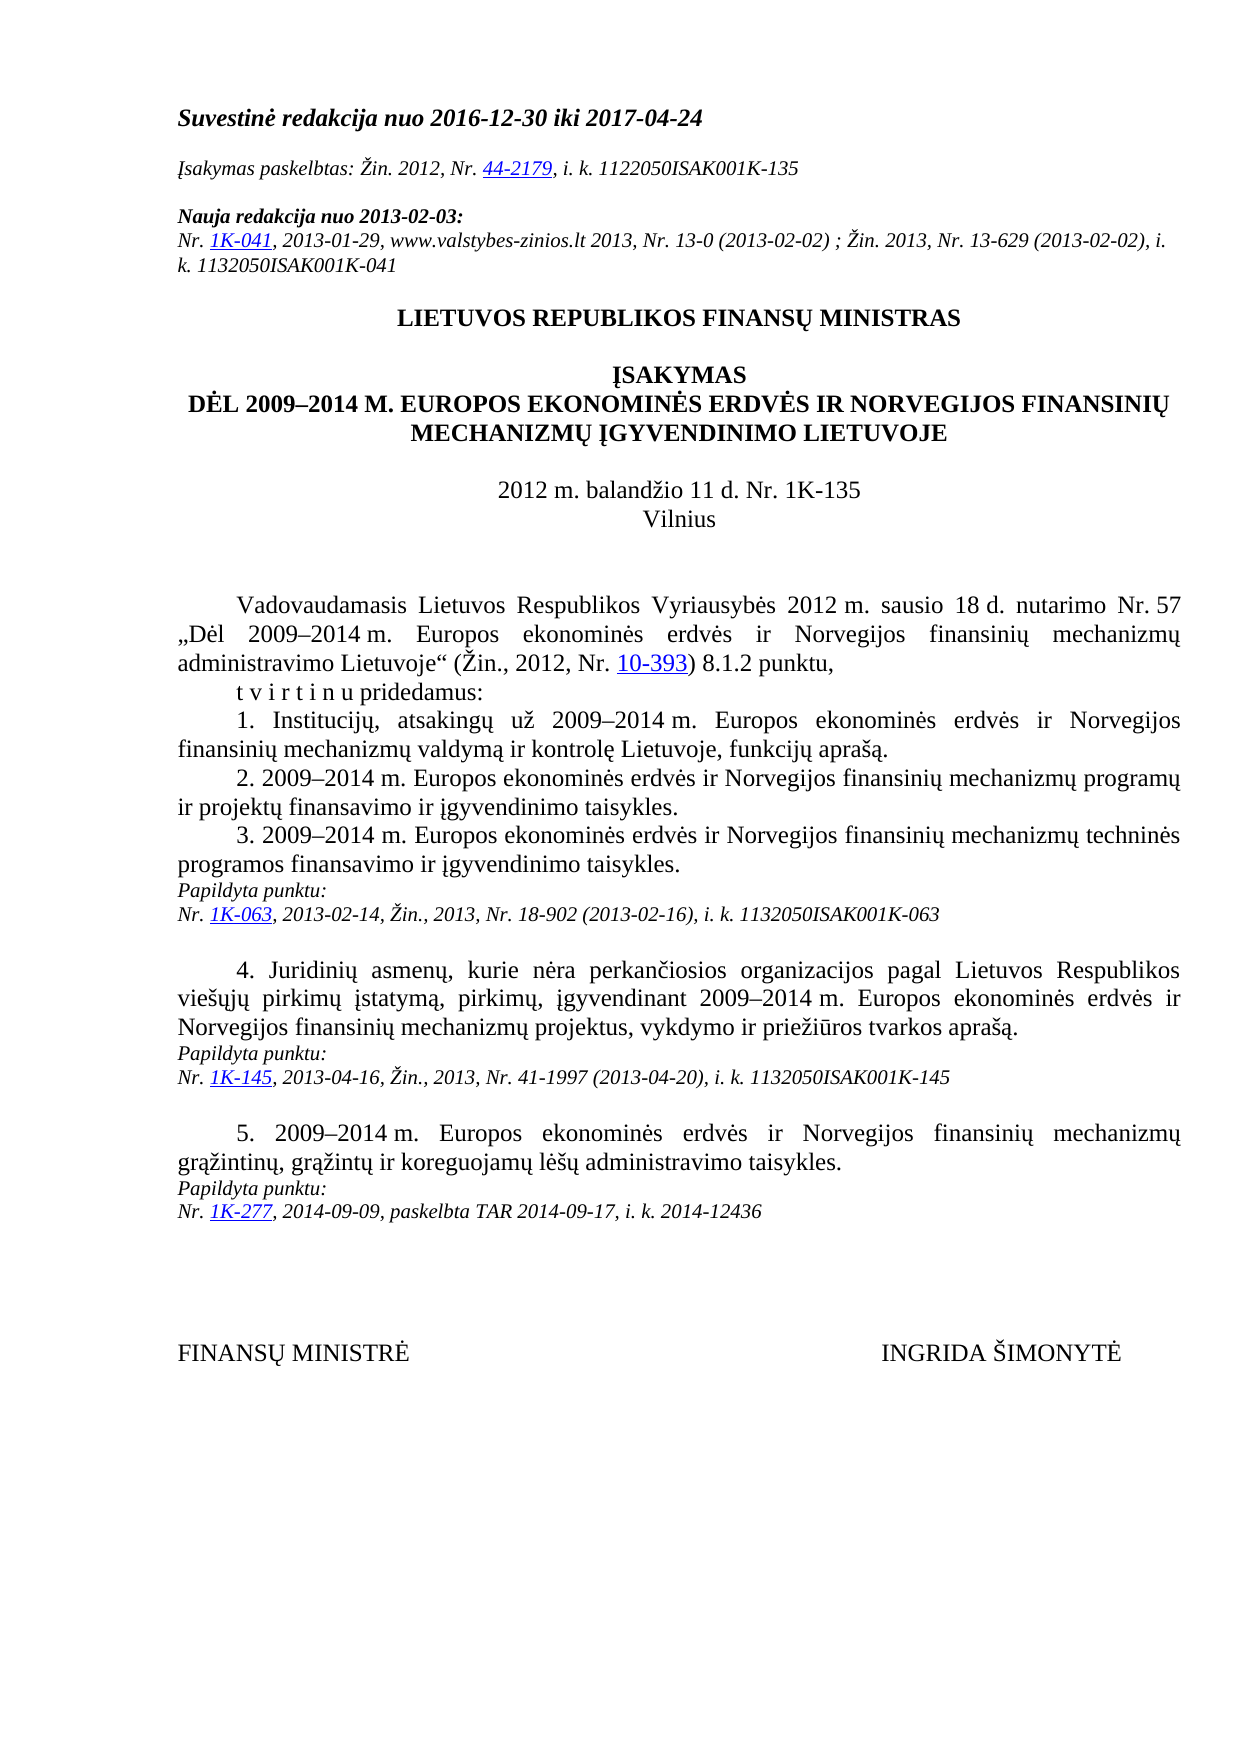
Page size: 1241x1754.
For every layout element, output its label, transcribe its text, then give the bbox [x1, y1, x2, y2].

text 4. Juridinių asmenų, kurie nėra perkančiosios organizacijos pagal Lietuvos Respublikos viešųjų pirkimų įstatymą, pirkimų, įgyvendinant 2009–2014 m. Europos ekonominės erdvės ir Norvegijos finansinių mechanizmų projektus, vykdymo ir priežiūros tvarkos aprašą. [177, 955, 1181, 1041]
text Suvestinė redakcija nuo 2016-12-30 iki 2017-04-24 [177, 103, 1181, 132]
text Vilnius [177, 504, 1181, 533]
text Nr. 1K-041, 2013-01-29, www.valstybes-zinios.lt 2013, Nr. 13-0 (2013-02-02) ; Žin. 2013, Nr. 13-629 (2013-02-02), i. k. 1132050ISAK001K-041 [177, 228, 1181, 277]
text 2012 m. balandžio 11 d. Nr. 1K-135 [177, 475, 1181, 504]
text LIETUVOS REPUBLIKOS FINANSŲ MINISTRAS [177, 303, 1181, 332]
text DĖL 2009–2014 M. EUROPOS EKONOMINĖS ERDVĖS IR NORVEGIJOS FINANSINIŲ MECHANIZMŲ ĮGYVENDINIMO LIETUVOJE [177, 389, 1181, 447]
text Nr. 1K-063, 2013-02-14, Žin., 2013, Nr. 18-902 (2013-02-16), i. k. 1132050ISAK001K-063 [177, 902, 1181, 926]
text Papildyta punktu: [177, 1175, 1181, 1199]
text t v i r t i n u pridedamus: [177, 677, 1181, 705]
text 5. 2009–2014 m. Europos ekonominės erdvės ir Norvegijos finansinių mechanizmų grąžintinų, grąžintų ir koreguojamų lėšų administravimo taisykles. [177, 1118, 1181, 1175]
text ĮSAKYMAS [177, 360, 1181, 389]
text Nr. 1K-277, 2014-09-09, paskelbta TAR 2014-09-17, i. k. 2014-12436 [177, 1199, 1181, 1223]
text Vadovaudamasis Lietuvos Respublikos Vyriausybės 2012 m. sausio 18 d. nutarimo Nr. 57 „Dėl 2009–2014 m. Europos ekonominės erdvės ir Norvegijos finansinių mechanizmų administravimo Lietuvoje“ (Žin., 2012, Nr. 10-393) 8.1.2 punktu, [177, 590, 1181, 677]
text 2. 2009–2014 m. Europos ekonominės erdvės ir Norvegijos finansinių mechanizmų programų ir projektų finansavimo ir įgyvendinimo taisykles. [177, 763, 1181, 820]
text Papildyta punktu: [177, 1041, 1181, 1065]
text Papildyta punktu: [177, 878, 1181, 902]
text 1. Institucijų, atsakingų už 2009–2014 m. Europos ekonominės erdvės ir Norvegijos finansinių mechanizmų valdymą ir kontrolę Lietuvoje, funkcijų aprašą. [177, 705, 1181, 763]
text FINANSŲ MINISTRĖ INGRIDA ŠIMONYTĖ [177, 1338, 1181, 1367]
text 3. 2009–2014 m. Europos ekonominės erdvės ir Norvegijos finansinių mechanizmų techninės programos finansavimo ir įgyvendinimo taisykles. [177, 820, 1181, 878]
text Įsakymas paskelbtas: Žin. 2012, Nr. 44-2179, i. k. 1122050ISAK001K-135 [177, 156, 1181, 180]
text Nauja redakcija nuo 2013-02-03: [177, 204, 1181, 228]
text Nr. 1K-145, 2013-04-16, Žin., 2013, Nr. 41-1997 (2013-04-20), i. k. 1132050ISAK001K-145 [177, 1065, 1181, 1089]
